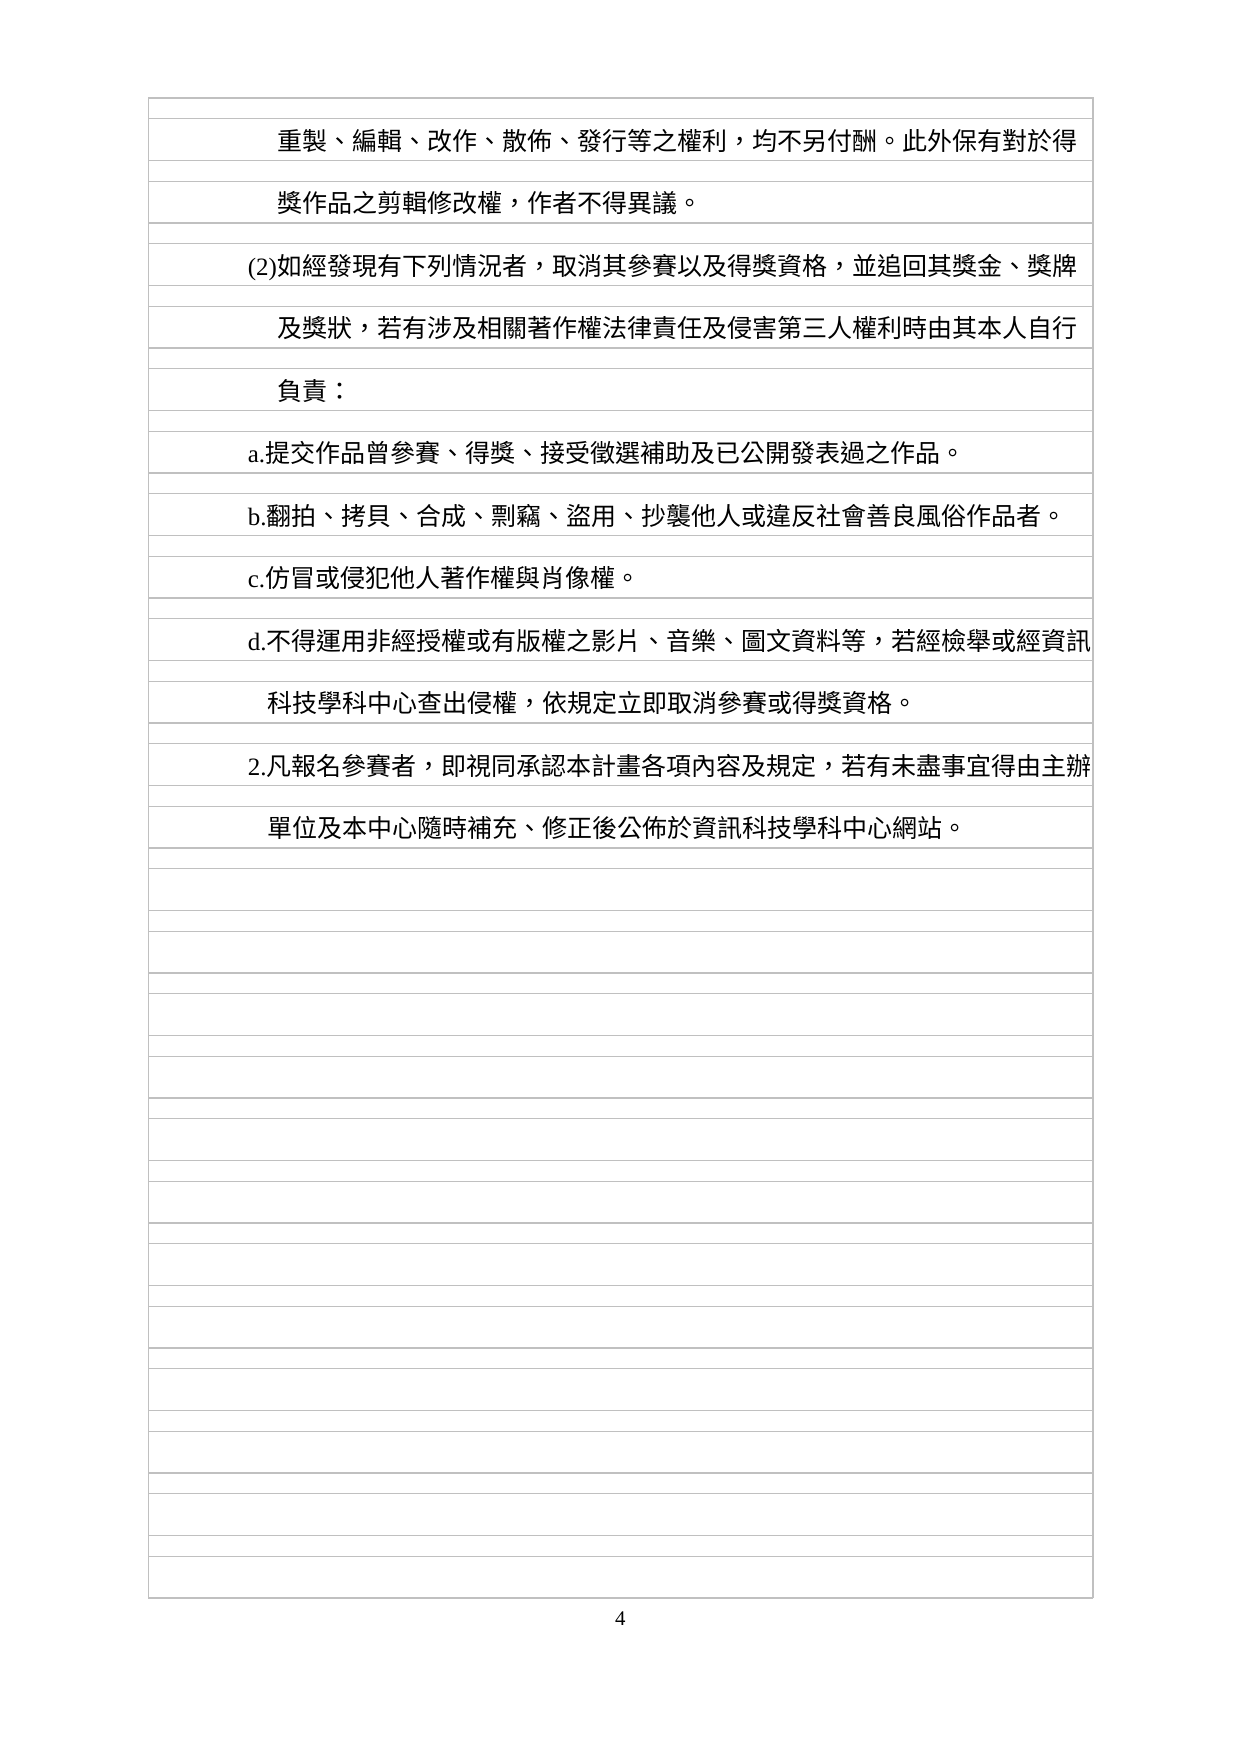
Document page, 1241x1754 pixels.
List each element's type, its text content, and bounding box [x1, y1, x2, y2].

text [248, 349, 1092, 368]
text [248, 786, 1092, 806]
text a.提交作品曾參賽、得獎、接受徵選補助及已公開發表過之作品。 [248, 432, 1092, 472]
text (2)如經發現有下列情況者，取消其參賽以及得獎資格，並追回其獎金、獎牌 [248, 244, 1092, 285]
text [248, 599, 1092, 618]
text c.仿冒或侵犯他人著作權與肖像權。 [248, 557, 1092, 597]
text [248, 661, 1092, 681]
text 及獎狀，若有涉及相關著作權法律責任及侵害第三人權利時由其本人自行 [248, 307, 1092, 347]
text [248, 411, 1092, 431]
text [248, 224, 1092, 243]
text (1)得獎作品所屬專利權、商標權、著作權及各項權利得授權由資訊科技學科中心永久使用，資訊科技學科中心對於得獎作品依著作權法得行使公開發表、公開展示、公開播送、公開口述、公開上映、公開傳輸、公開演出、重製、編輯、改作、散佈、發行等之權利，均不另付酬。此外保有對於得獎作品之剪輯修改權，作者不得異議。 [248, 182, 1092, 222]
text 負責： [248, 369, 1092, 410]
text 2.凡報名參賽者，即視同承認本計畫各項內容及規定，若有未盡事宜得由主辦 [248, 744, 1092, 785]
text (1)得獎作品所屬專利權、商標權、著作權及各項權利得授權由資訊科技學科中心永久使用，資訊科技學科中心對於得獎作品依著作權法得行使公開發表、公開展示、公開播送、公開口述、公開上映、公開傳輸、公開演出、重製、編輯、改作、散佈、發行等之權利，均不另付酬。此外保有對於得獎作品之剪輯修改權，作者不得異議。 [248, 119, 1092, 160]
text [248, 536, 1092, 556]
text b.翻拍、拷貝、合成、剽竊、盜用、抄襲他人或違反社會善良風俗作品者。 [248, 494, 1092, 535]
text [248, 286, 1092, 306]
text 科技學科中心查出侵權，依規定立即取消參賽或得獎資格。 [248, 682, 1092, 722]
text [248, 724, 1092, 743]
text d.不得運用非經授權或有版權之影片、音樂、圖文資料等，若經檢舉或經資訊 [248, 619, 1092, 660]
text [248, 474, 1092, 493]
text 單位及本中心隨時補充、修正後公佈於資訊科技學科中心網站。 [248, 807, 1092, 847]
text (1)得獎作品所屬專利權、商標權、著作權及各項權利得授權由資訊科技學科中心永久使用，資訊科技學科中心對於得獎作品依著作權法得行使公開發表、公開展示、公開播送、公開口述、公開上映、公開傳輸、公開演出、重製、編輯、改作、散佈、發行等之權利，均不另付酬。此外保有對於得獎作品之剪輯修改權，作者不得異議。 [248, 161, 1092, 181]
text (1)得獎作品所屬專利權、商標權、著作權及各項權利得授權由資訊科技學科中心永久使用，資訊科技學科中心對於得獎作品依著作權法得行使公開發表、公開展示、公開播送、公開口述、公開上映、公開傳輸、公開演出、重製、編輯、改作、散佈、發行等之權利，均不另付酬。此外保有對於得獎作品之剪輯修改權，作者不得異議。 [248, 99, 1092, 118]
